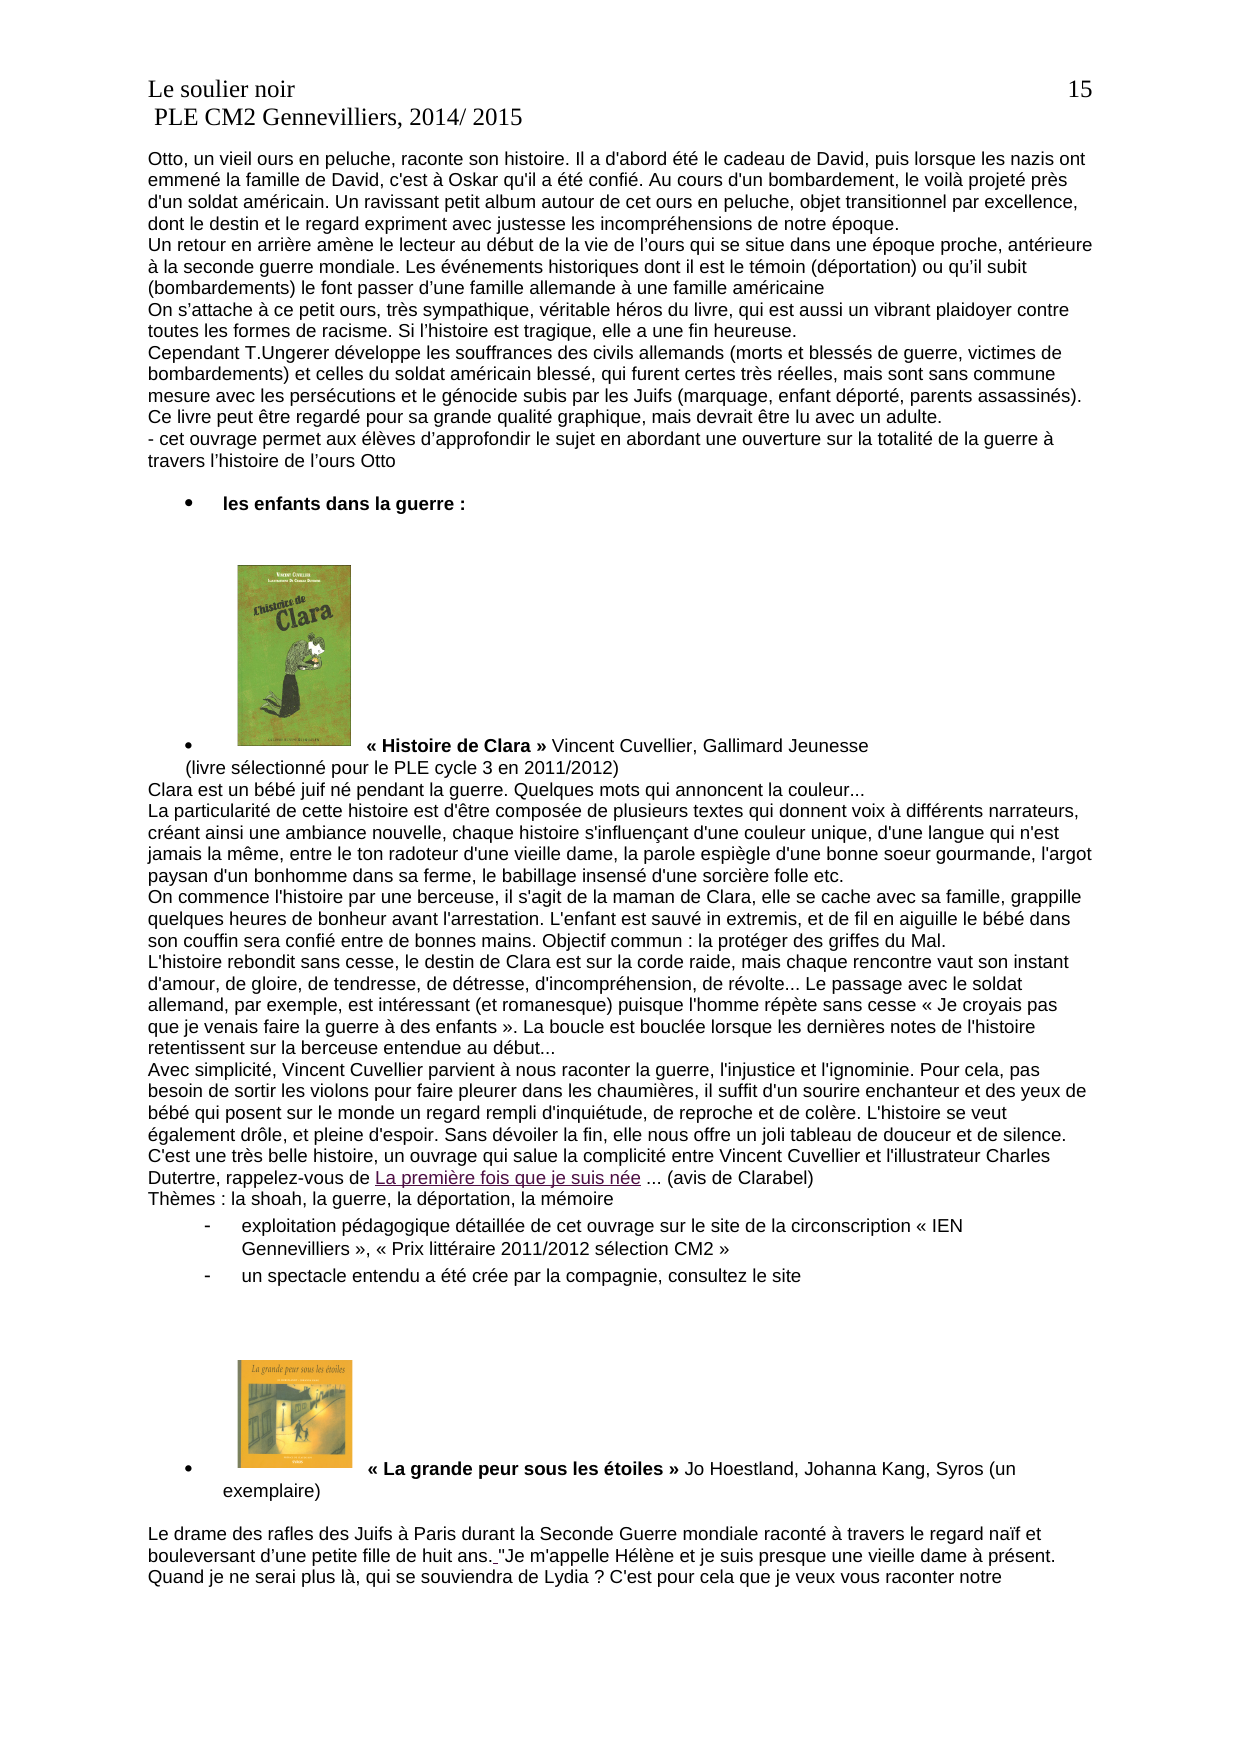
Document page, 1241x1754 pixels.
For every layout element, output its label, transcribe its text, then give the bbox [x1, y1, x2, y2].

text Otto, un vieil ours en peluche, raconte son histoire. Il a d'abord été le cadeau de David, puis lorsque les nazis ont emmené la famille de David, c'est à Oskar qu'il a été confié. Au cours d'un bombardement, le voilà projeté près d'un soldat américain. Un ravissant petit album autour de cet ours en peluche, objet transitionnel par excellence, dont le destin et le regard expriment avec justesse les incompréhensions de notre époque. [148, 148, 1093, 234]
list un spectacle entendu a été crée par la compagnie, consultez le site [204, 1260, 1093, 1288]
text Un retour en arrière amène le lecteur au début de la vie de l’ours qui se situe dans une époque proche, antérieure à la seconde guerre mondiale. Les événements historiques dont il est le témoin (déportation) ou qu’il subit (bombardements) le font passer d’une famille allemande à une famille américaine [148, 234, 1093, 298]
picture [237, 565, 351, 746]
text - cet ouvrage permet aux élèves d’approfondir le sujet en abordant une ouverture sur la totalité de la guerre à travers l’histoire de l’ours Otto [148, 428, 1093, 471]
list « Histoire de Clara » Vincent Cuvellier, Gallimard Jeunesse [185, 558, 1093, 757]
list les enfants dans la guerre : [185, 493, 1093, 515]
text Le drame des rafles des Juifs à Paris durant la Seconde Guerre mondiale raconté à travers le regard naïf et bouleversant d’une petite fille de huit ans. "Je m'appelle Hélène et je suis presque une vieille dame à présent. Quand je ne serai plus là, qui se souviendra de Lydia ? C'est pour cela que je veux vous raconter notre [148, 1523, 1093, 1587]
picture [237, 1360, 353, 1468]
text On s’attache à ce petit ours, très sympathique, véritable héros du livre, qui est aussi un vibrant plaidoyer contre toutes les formes de racisme. Si l’histoire est tragique, elle a une fin heureuse. Cependant T.Ungerer développe les souffrances des civils allemands (morts et blessés de guerre, victimes de bombardements) et celles du soldat américain blessé, qui furent certes très réelles, mais sont sans commune mesure avec les persécutions et le génocide subis par les Juifs (marquage, enfant déporté, parents assassinés). Ce livre peut être regardé pour sa grande qualité graphique, mais devrait être lu avec un adulte. [148, 298, 1093, 428]
text Clara est un bébé juif né pendant la guerre. Quelques mots qui annoncent la couleur... La particularité de cette histoire est d'être composée de plusieurs textes qui donnent voix à différents narrateurs, créant ainsi une ambiance nouvelle, chaque histoire s'influençant d'une couleur unique, d'une langue qui n'est jamais la même, entre le ton radoteur d'une vieille dame, la parole espiègle d'une bonne soeur gourmande, l'argot paysan d'un bonhomme dans sa ferme, le babillage insensé d'une sorcière folle etc. On commence l'histoire par une berceuse, il s'agit de la maman de Clara, elle se cache avec sa famille, grappille quelques heures de bonheur avant l'arrestation. L'enfant est sauvé in extremis, et de fil en aiguille le bébé dans son couffin sera confié entre de bonnes mains. Objectif commun : la protéger des griffes du Mal. L'histoire rebondit sans cesse, le destin de Clara est sur la corde raide, mais chaque rencontre vaut son instant d'amour, de gloire, de tendresse, de détresse, d'incompréhension, de révolte... Le passage avec le soldat allemand, par exemple, est intéressant (et romanesque) puisque l'homme répète sans cesse « Je croyais pas que je venais faire la guerre à des enfants ». La boucle est bouclée lorsque les dernières notes de l'histoire retentissent sur la berceuse entendue au début... Avec simplicité, Vincent Cuvellier parvient à nous raconter la guerre, l'injustice et l'ignominie. Pour cela, pas besoin de sortir les violons pour faire pleurer dans les chaumières, il suffit d'un sourire enchanteur et des yeux de bébé qui posent sur le monde un regard rempli d'inquiétude, de reproche et de colère. L'histoire se veut également drôle, et pleine d'espoir. Sans dévoiler la fin, elle nous offre un joli tableau de douceur et de silence. C'est une très belle histoire, un ouvrage qui salue la complicité entre Vincent Cuvellier et l'illustrateur Charles Dutertre, rappelez-vous de La première fois que je suis née ... (avis de Clarabel) [148, 778, 1093, 1188]
text Thèmes : la shoah, la guerre, la déportation, la mémoire [148, 1188, 1093, 1210]
list « La grande peur sous les étoiles » Jo Hoestland, Johanna Kang, Syros (un exemplaire) [185, 1353, 1093, 1501]
text (livre sélectionné pour le PLE cycle 3 en 2011/2012) [185, 757, 1093, 778]
list exploitation pédagogique détaillée de cet ouvrage sur le site de la circonscription « IEN Gennevilliers », « Prix littéraire 2011/2012 sélection CM2 » [204, 1210, 1093, 1260]
